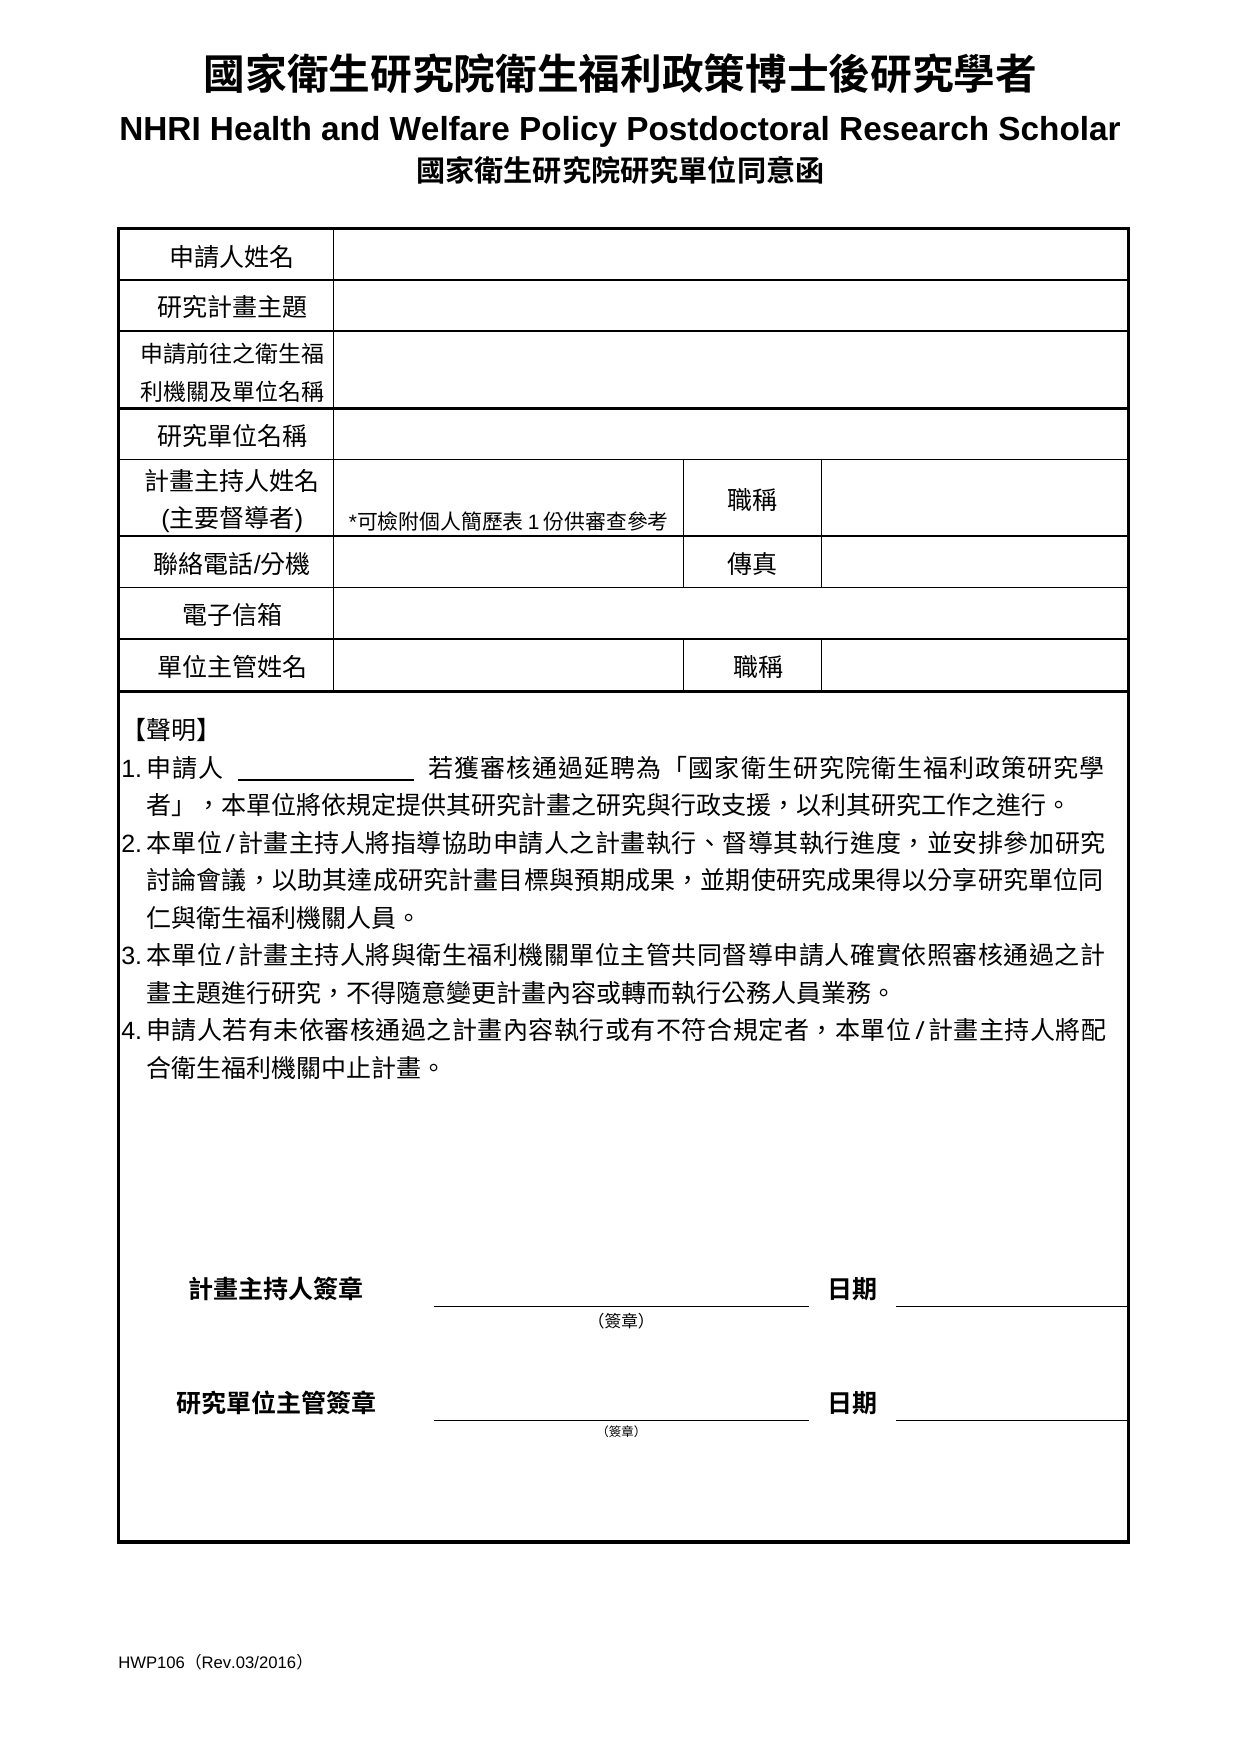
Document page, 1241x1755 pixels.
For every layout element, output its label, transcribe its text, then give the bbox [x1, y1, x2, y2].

table_cell [334, 410, 1127, 458]
text 國家衛生研究院研究單位同意函 [118, 147, 1122, 190]
text NHRI Health and Welfare Policy Postdoctoral Research Scholar [118, 109, 1122, 147]
table_cell [334, 537, 683, 587]
table_cell 計畫主持人簽章 [120, 1231, 433, 1306]
table_cell 研究單位名稱 [120, 410, 333, 458]
table_cell 職稱 [684, 640, 821, 690]
table_cell 【聲明】 申請人 若獲審核通過延聘為「國家衛生研究院衛生福利政策研究學者」，本單位將依規定提供其研究計畫之研究與行政支援，以利其研究工作之進行。 本單位/計畫主持人將指導協助申請人之計畫執行、督導其執行進度，並安排參加研究討論會議，以助其達成研究計畫目標與預期成果，並期使研究成果得以分享研究單位同仁與衛生福利機關人員。 本單位/計畫主持人將與衛生福利機關單位主管共同督導申請人確實依照審核通過之計畫主題進行研究，不得隨意變更計畫內容或轉而執行公務人員業務。 申請人若有未依審核通過之計畫內容執行或有不符合規定者，本單位/計畫主持人將配合衛生福利機關中止計畫。 [120, 693, 1127, 1119]
table_cell 職稱 [684, 460, 821, 535]
table_cell [809, 1458, 896, 1540]
table_cell [896, 1231, 1127, 1306]
table_cell （簽章） [434, 1307, 808, 1345]
table_cell 申請前往之衛生福利機關及單位名稱 [120, 332, 333, 407]
table_cell [896, 1307, 1127, 1345]
table_cell [334, 588, 1127, 638]
table_cell [896, 1421, 1127, 1458]
table_cell [334, 332, 1127, 407]
table_cell [334, 640, 683, 690]
table_cell [334, 281, 1127, 330]
table_cell [434, 1119, 808, 1231]
table_cell [434, 1231, 808, 1306]
text 國家衛生研究院衛生福利政策博士後研究學者 [118, 59, 1122, 97]
table_cell [822, 640, 1127, 690]
table_cell [896, 1345, 1127, 1420]
table_cell 日期 [809, 1231, 896, 1306]
table_cell （簽章） [434, 1421, 808, 1458]
table_cell [434, 1345, 808, 1420]
table_cell [809, 1306, 896, 1345]
table_cell [809, 1119, 896, 1231]
table_cell 單位主管姓名 [120, 640, 333, 690]
table_cell [120, 1119, 433, 1231]
table_cell 研究計畫主題 [120, 281, 333, 330]
table_cell 電子信箱 [120, 588, 333, 638]
table_cell 聯絡電話/分機 [120, 537, 333, 587]
table_cell [896, 1119, 1127, 1231]
table_cell [896, 1458, 1127, 1540]
table_cell 計畫主持人姓名 (主要督導者) [120, 460, 333, 535]
table_cell [120, 1458, 433, 1540]
table_cell [120, 1306, 433, 1345]
table_cell [822, 460, 1127, 535]
table_cell 研究單位主管簽章 [120, 1345, 433, 1420]
table_header [334, 230, 1127, 279]
table_cell 日期 [809, 1345, 896, 1420]
table_cell [434, 1458, 808, 1540]
table_cell 傳真 [684, 537, 821, 587]
table_cell [809, 1420, 896, 1458]
table_cell [822, 537, 1127, 587]
table_cell [120, 1420, 433, 1458]
table_cell *可檢附個人簡歷表1份供審查參考 [334, 460, 683, 535]
table_header 申請人姓名 [120, 230, 333, 279]
